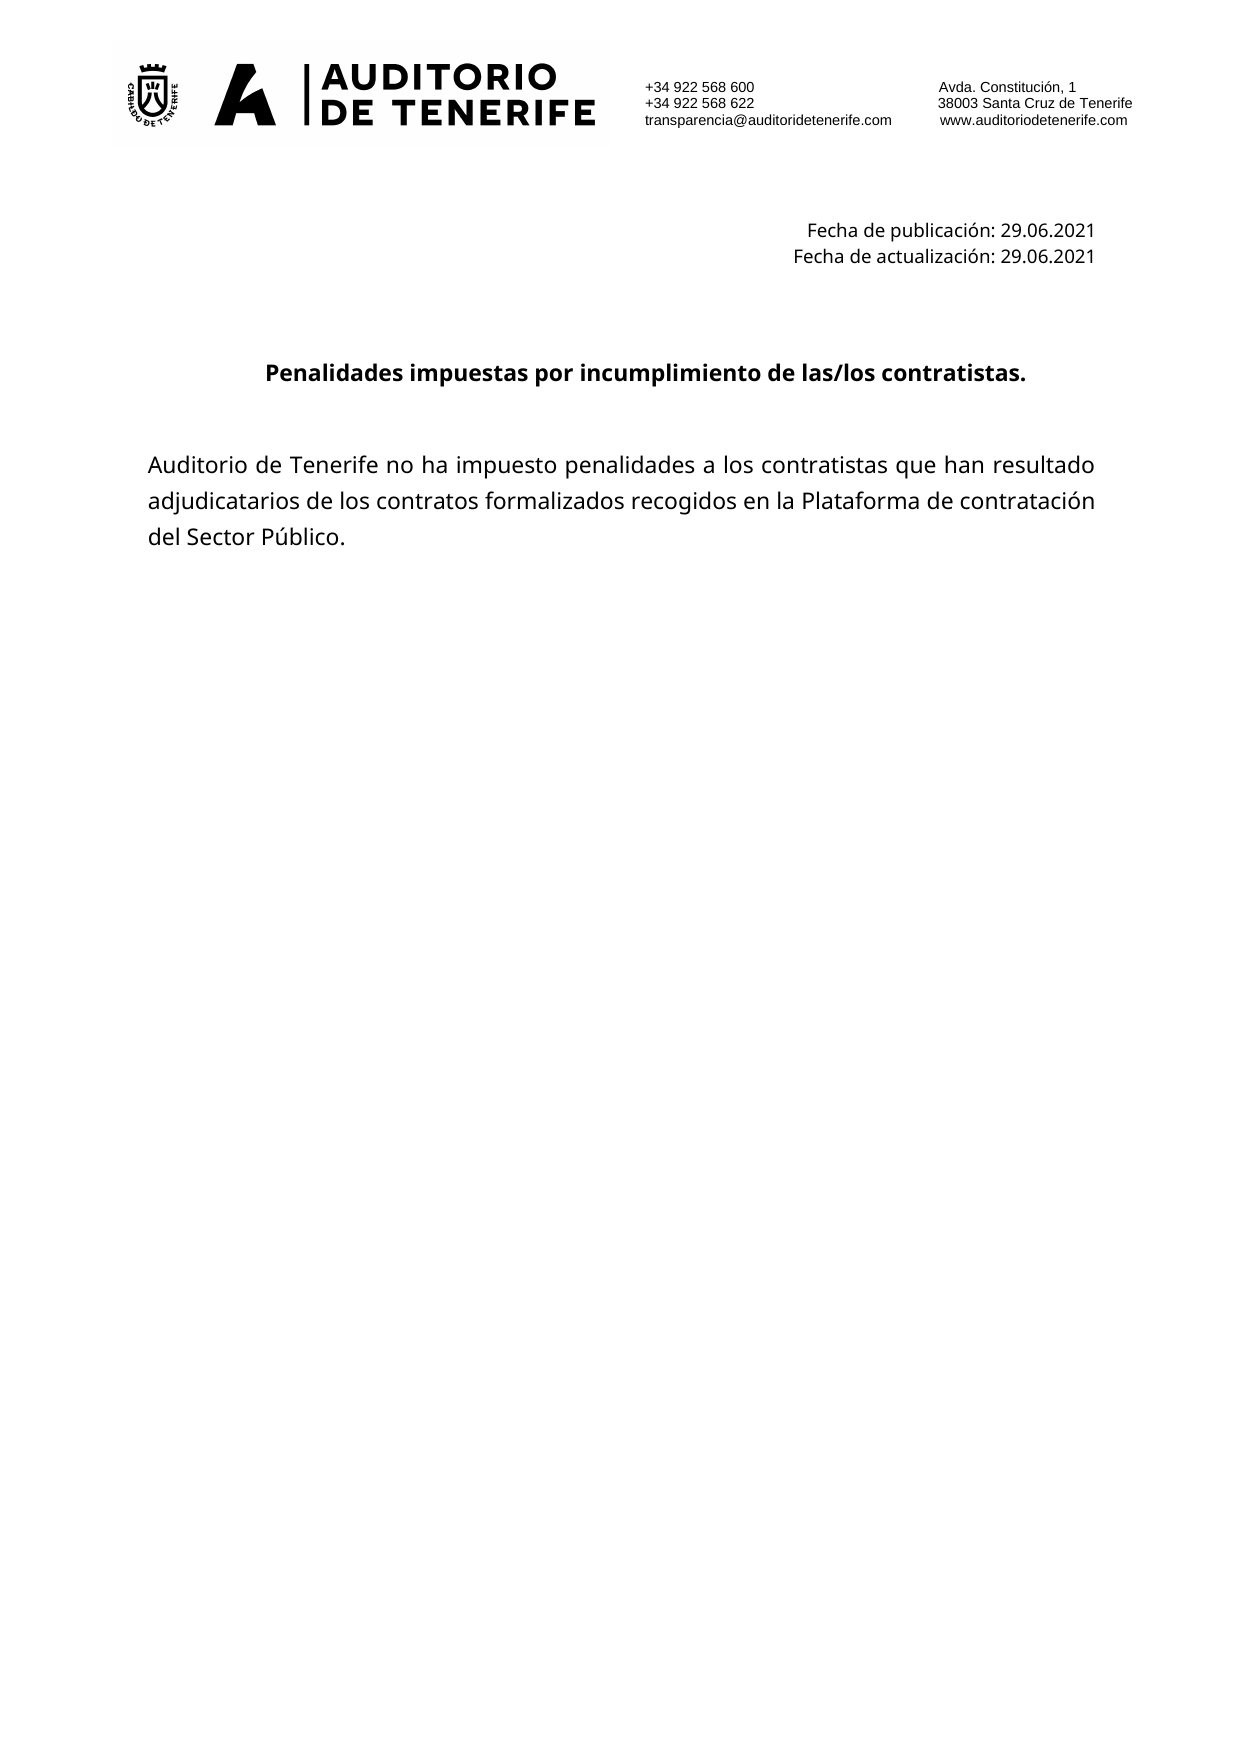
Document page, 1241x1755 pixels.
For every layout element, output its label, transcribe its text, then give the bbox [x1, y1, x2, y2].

text Penalidades impuestas por incumplimiento de las/los contratistas. [148, 357, 1144, 389]
text Auditorio de Tenerife no ha impuesto penalidades a los contratistas que han resultado adjudicatarios de los contratos formalizados recogidos en la Plataforma de contratación del Sector Público. [148, 449, 1096, 552]
